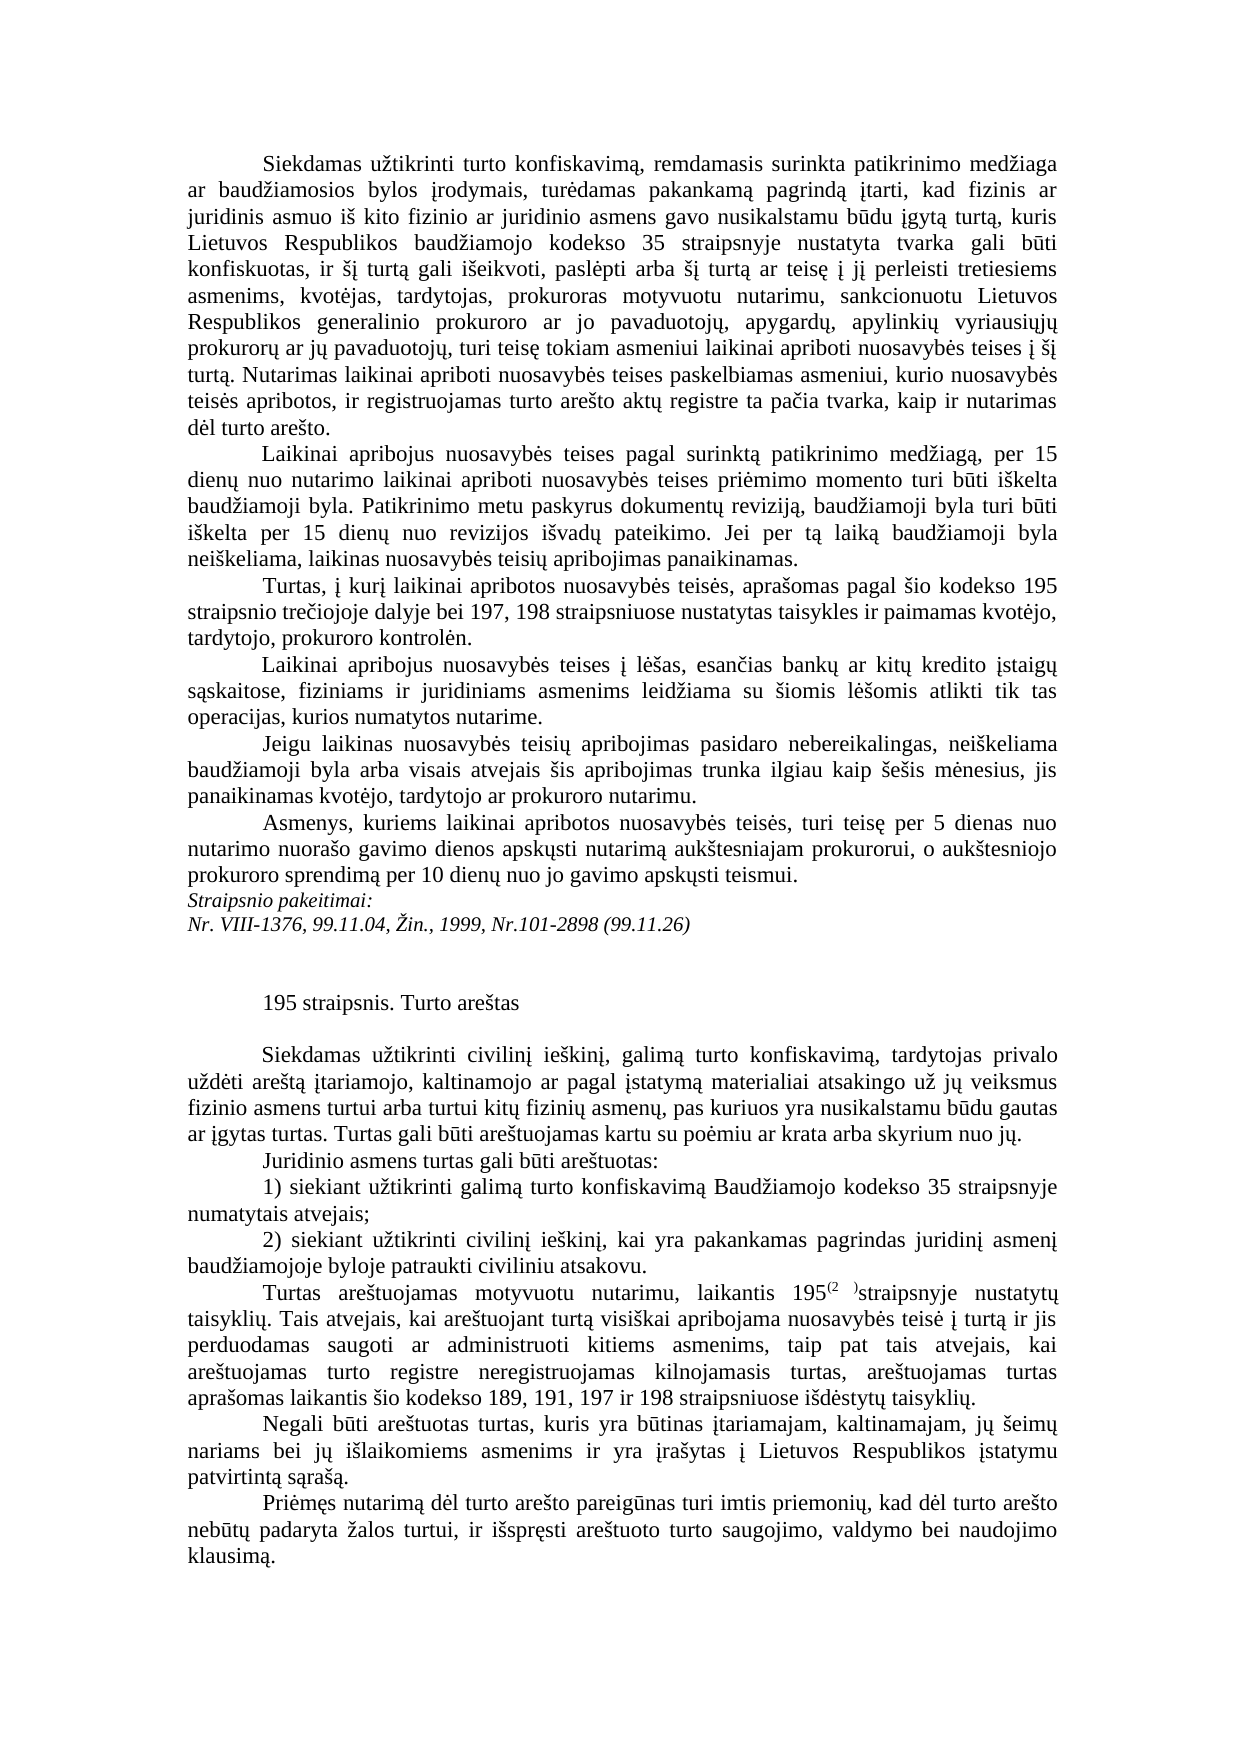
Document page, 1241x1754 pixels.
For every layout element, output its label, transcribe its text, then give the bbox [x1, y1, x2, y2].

text Siekdamas užtikrinti turto konfiskavimą, remdamasis surinkta patikrinimo medžiaga ar baudžiamosios bylos įrodymais, turėdamas pakankamą pagrindą įtarti, kad fizinis ar juridinis asmuo iš kito fizinio ar juridinio asmens gavo nusikalstamu būdu įgytą turtą, kuris Lietuvos Respublikos baudžiamojo kodekso 35 straipsnyje nustatyta tvarka gali būti konfiskuotas, ir šį turtą gali išeikvoti, paslėpti arba šį turtą ar teisę į jį perleisti tretiesiems asmenims, kvotėjas, tardytojas, prokuroras motyvuotu nutarimu, sankcionuotu Lietuvos Respublikos generalinio prokuroro ar jo pavaduotojų, apygardų, apylinkių vyriausiųjų prokurorų ar jų pavaduotojų, turi teisę tokiam asmeniui laikinai apriboti nuosavybės teises į šį turtą. Nutarimas laikinai apriboti nuosavybės teises paskelbiamas asmeniui, kurio nuosavybės teisės apribotos, ir registruojamas turto arešto aktų registre ta pačia tvarka, kaip ir nutarimas dėl turto arešto. [187, 150, 1059, 440]
text Siekdamas užtikrinti civilinį ieškinį, galimą turto konfiskavimą, tardytojas privalo uždėti areštą įtariamojo, kaltinamojo ar pagal įstatymą materialiai atsakingo už jų veiksmus fizinio asmens turtui arba turtui kitų fizinių asmenų, pas kuriuos yra nusikalstamu būdu gautas ar įgytas turtas. Turtas gali būti areštuojamas kartu su poėmiu ar krata arba skyrium nuo jų. [187, 1041, 1059, 1147]
text 1) siekiant užtikrinti galimą turto konfiskavimą Baudžiamojo kodekso 35 straipsnyje numatytais atvejais; [187, 1173, 1059, 1226]
text Asmenys, kuriems laikinai apribotos nuosavybės teisės, turi teisę per 5 dienas nuo nutarimo nuorašo gavimo dienos apskųsti nutarimą aukštesniajam prokurorui, o aukštesniojo prokuroro sprendimą per 10 dienų nuo jo gavimo apskųsti teismui. [187, 809, 1059, 888]
text Laikinai apribojus nuosavybės teises pagal surinktą patikrinimo medžiagą, per 15 dienų nuo nutarimo laikinai apriboti nuosavybės teises priėmimo momento turi būti iškelta baudžiamoji byla. Patikrinimo metu paskyrus dokumentų reviziją, baudžiamoji byla turi būti iškelta per 15 dienų nuo revizijos išvadų pateikimo. Jei per tą laiką baudžiamoji byla neiškeliama, laikinas nuosavybės teisių apribojimas panaikinamas. [187, 440, 1059, 572]
text Turtas areštuojamas motyvuotu nutarimu, laikantis 195(2 )straipsnyje nustatytų taisyklių. Tais atvejais, kai areštuojant turtą visiškai apribojama nuosavybės teisė į turtą ir jis perduodamas saugoti ar administruoti kitiems asmenims, taip pat tais atvejais, kai areštuojamas turto registre neregistruojamas kilnojamasis turtas, areštuojamas turtas aprašomas laikantis šio kodekso 189, 191, 197 ir 198 straipsniuose išdėstytų taisyklių. [187, 1279, 1059, 1410]
text 2) siekiant užtikrinti civilinį ieškinį, kai yra pakankamas pagrindas juridinį asmenį baudžiamojoje byloje patraukti civiliniu atsakovu. [187, 1226, 1059, 1279]
text 195 straipsnis. Turto areštas [187, 989, 1059, 1015]
text Turtas, į kurį laikinai apribotos nuosavybės teisės, aprašomas pagal šio kodekso 195 straipsnio trečiojoje dalyje bei 197, 198 straipsniuose nustatytas taisykles ir paimamas kvotėjo, tardytojo, prokuroro kontrolėn. [187, 572, 1059, 651]
text Laikinai apribojus nuosavybės teises į lėšas, esančias bankų ar kitų kredito įstaigų sąskaitose, fiziniams ir juridiniams asmenims leidžiama su šiomis lėšomis atlikti tik tas operacijas, kurios numatytos nutarime. [187, 651, 1059, 730]
text Priėmęs nutarimą dėl turto arešto pareigūnas turi imtis priemonių, kad dėl turto arešto nebūtų padaryta žalos turtui, ir išspręsti areštuoto turto saugojimo, valdymo bei naudojimo klausimą. [187, 1489, 1059, 1568]
text Juridinio asmens turtas gali būti areštuotas: [187, 1147, 1059, 1173]
text Negali būti areštuotas turtas, kuris yra būtinas įtariamajam, kaltinamajam, jų šeimų nariams bei jų išlaikomiems asmenims ir yra įrašytas į Lietuvos Respublikos įstatymu patvirtintą sąrašą. [187, 1410, 1059, 1489]
text Jeigu laikinas nuosavybės teisių apribojimas pasidaro nebereikalingas, neiškeliama baudžiamoji byla arba visais atvejais šis apribojimas trunka ilgiau kaip šešis mėnesius, jis panaikinamas kvotėjo, tardytojo ar prokuroro nutarimu. [187, 730, 1059, 809]
text Straipsnio pakeitimai: [187, 888, 1059, 912]
text Nr. VIII-1376, 99.11.04, Žin., 1999, Nr.101-2898 (99.11.26) [187, 912, 1059, 936]
